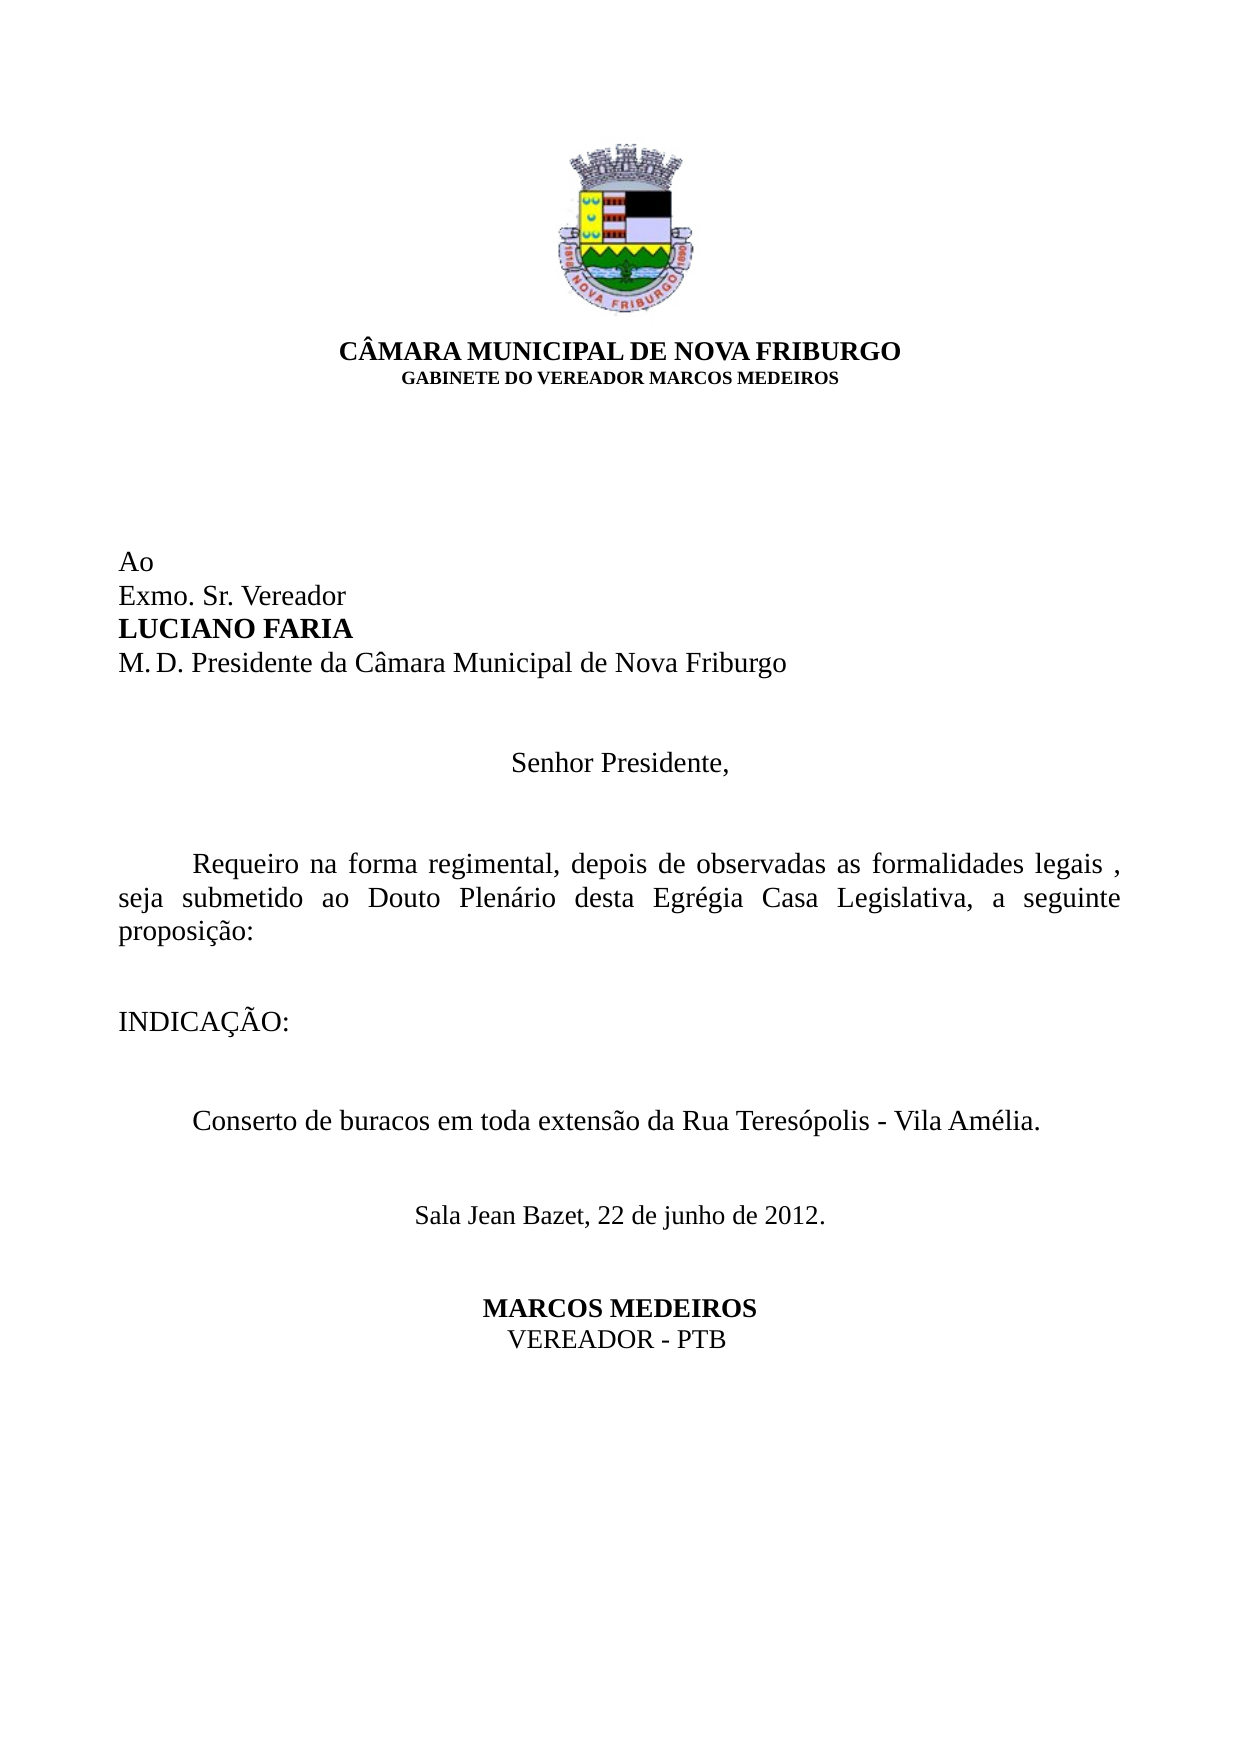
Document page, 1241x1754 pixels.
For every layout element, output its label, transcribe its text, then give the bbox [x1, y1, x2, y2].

text CÂMARA MUNICIPAL DE NOVA FRIBURGO [118, 335, 1122, 367]
list D. Presidente da Câmara Municipal de Nova Friburgo [118, 645, 1122, 678]
text Requeiro na forma regimental, depois de observadas as formalidades legais , seja submetido ao Douto Plenário desta Egrégia Casa Legislativa, a seguinte proposição: [118, 846, 1122, 947]
text LUCIANO FARIA [118, 611, 1122, 645]
text Exmo. Sr. Vereador [118, 578, 1122, 611]
text VEREADOR - PTB [118, 1323, 1122, 1354]
text INDICAÇÃO: [118, 1004, 1122, 1038]
text MARCOS MEDEIROS [118, 1292, 1122, 1323]
text Senhor Presidente, [118, 746, 1122, 779]
text Sala Jean Bazet, 22 de junho de 2012. [118, 1199, 1122, 1230]
text Conserto de buracos em toda extensão da Rua Teresópolis - Vila Amélia. [118, 1103, 1122, 1136]
picture [537, 127, 703, 327]
text GABINETE DO VEREADOR MARCOS MEDEIROS [118, 367, 1122, 388]
text Ao [118, 544, 1122, 578]
